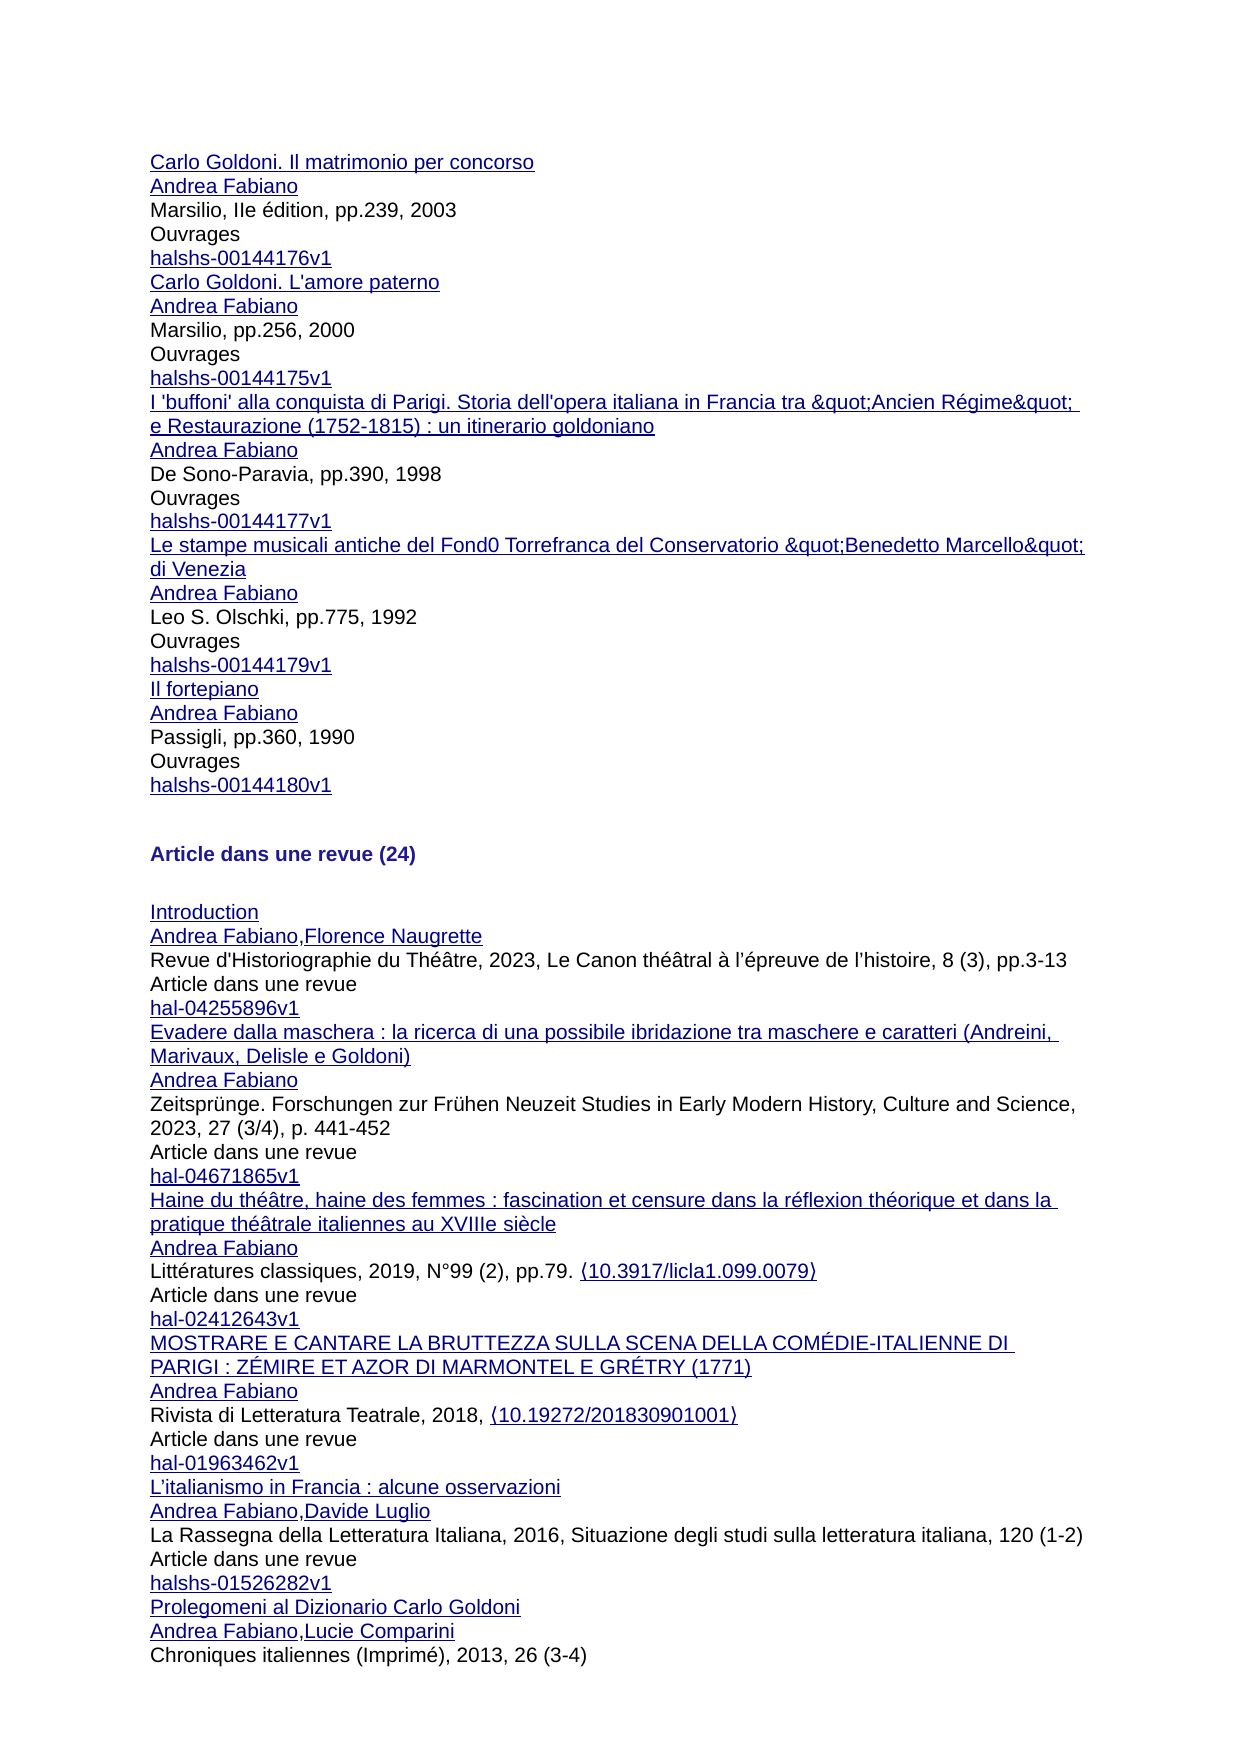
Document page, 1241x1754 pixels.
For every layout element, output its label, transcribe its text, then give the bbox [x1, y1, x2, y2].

table_cell Haine du théâtre, haine des femmes : fascination et censure dans la réflexion théorique et dans la pratique théâtrale italiennes au XVIIIe siècle Andrea Fabiano Littératures classiques, 2019, N°99 (2), pp.79. ⟨10.3917/licla1.099.0079⟩ Article dans une revue hal-02412643v1 [150, 1188, 1090, 1331]
table_header Introduction Andrea Fabiano,Florence Naugrette Revue d'Historiographie du Théâtre, 2023, Le Canon théâtral à l’épreuve de l’histoire, 8 (3), pp.3-13 Article dans une revue hal-04255896v1 [150, 900, 1090, 1020]
table_cell Prolegomeni al Dizionario Carlo Goldoni Andrea Fabiano,Lucie Comparini Chroniques italiennes (Imprimé), 2013, 26 (3-4) [150, 1595, 1090, 1667]
table_cell L’italianismo in Francia : alcune osservazioni Andrea Fabiano,Davide Luglio La Rassegna della Letteratura Italiana, 2016, Situazione degli studi sulla letteratura italiana, 120 (1-2) Article dans une revue halshs-01526282v1 [150, 1475, 1090, 1595]
table_cell Carlo Goldoni. L'amore paterno Andrea Fabiano Marsilio, pp.256, 2000 Ouvrages halshs-00144175v1 [150, 270, 1090, 389]
table_cell Carlo Goldoni. Il matrimonio per concorso Andrea Fabiano Marsilio, IIe édition, pp.239, 2003 Ouvrages halshs-00144176v1 [150, 150, 1090, 270]
table_cell Il fortepiano Andrea Fabiano Passigli, pp.360, 1990 Ouvrages halshs-00144180v1 [150, 677, 1090, 797]
table_cell MOSTRARE E CANTARE LA BRUTTEZZA SULLA SCENA DELLA COMÉDIE-ITALIENNE DI PARIGI : ZÉMIRE ET AZOR DI MARMONTEL E GRÉTRY (1771) Andrea Fabiano Rivista di Letteratura Teatrale, 2018, ⟨10.19272/201830901001⟩ Article dans une revue hal-01963462v1 [150, 1331, 1090, 1475]
table_cell Evadere dalla maschera : la ricerca di una possibile ibridazione tra maschere e caratteri (Andreini, Marivaux, Delisle e Goldoni) Andrea Fabiano Zeitsprünge. Forschungen zur Frühen Neuzeit Studies in Early Modern History, Culture and Science, 2023, 27 (3/4), p. 441-452 Article dans une revue hal-04671865v1 [150, 1020, 1090, 1187]
table_cell Le stampe musicali antiche del Fond0 Torrefranca del Conservatorio &quot;Benedetto Marcello&quot; di Venezia Andrea Fabiano Leo S. Olschki, pp.775, 1992 Ouvrages halshs-00144179v1 [150, 533, 1090, 677]
subtitle Article dans une revue (24) [150, 842, 1090, 866]
table_cell I 'buffoni' alla conquista di Parigi. Storia dell'opera italiana in Francia tra &quot;Ancien Régime&quot; e Restaurazione (1752-1815) : un itinerario goldoniano Andrea Fabiano De Sono-Paravia, pp.390, 1998 Ouvrages halshs-00144177v1 [150, 390, 1090, 533]
